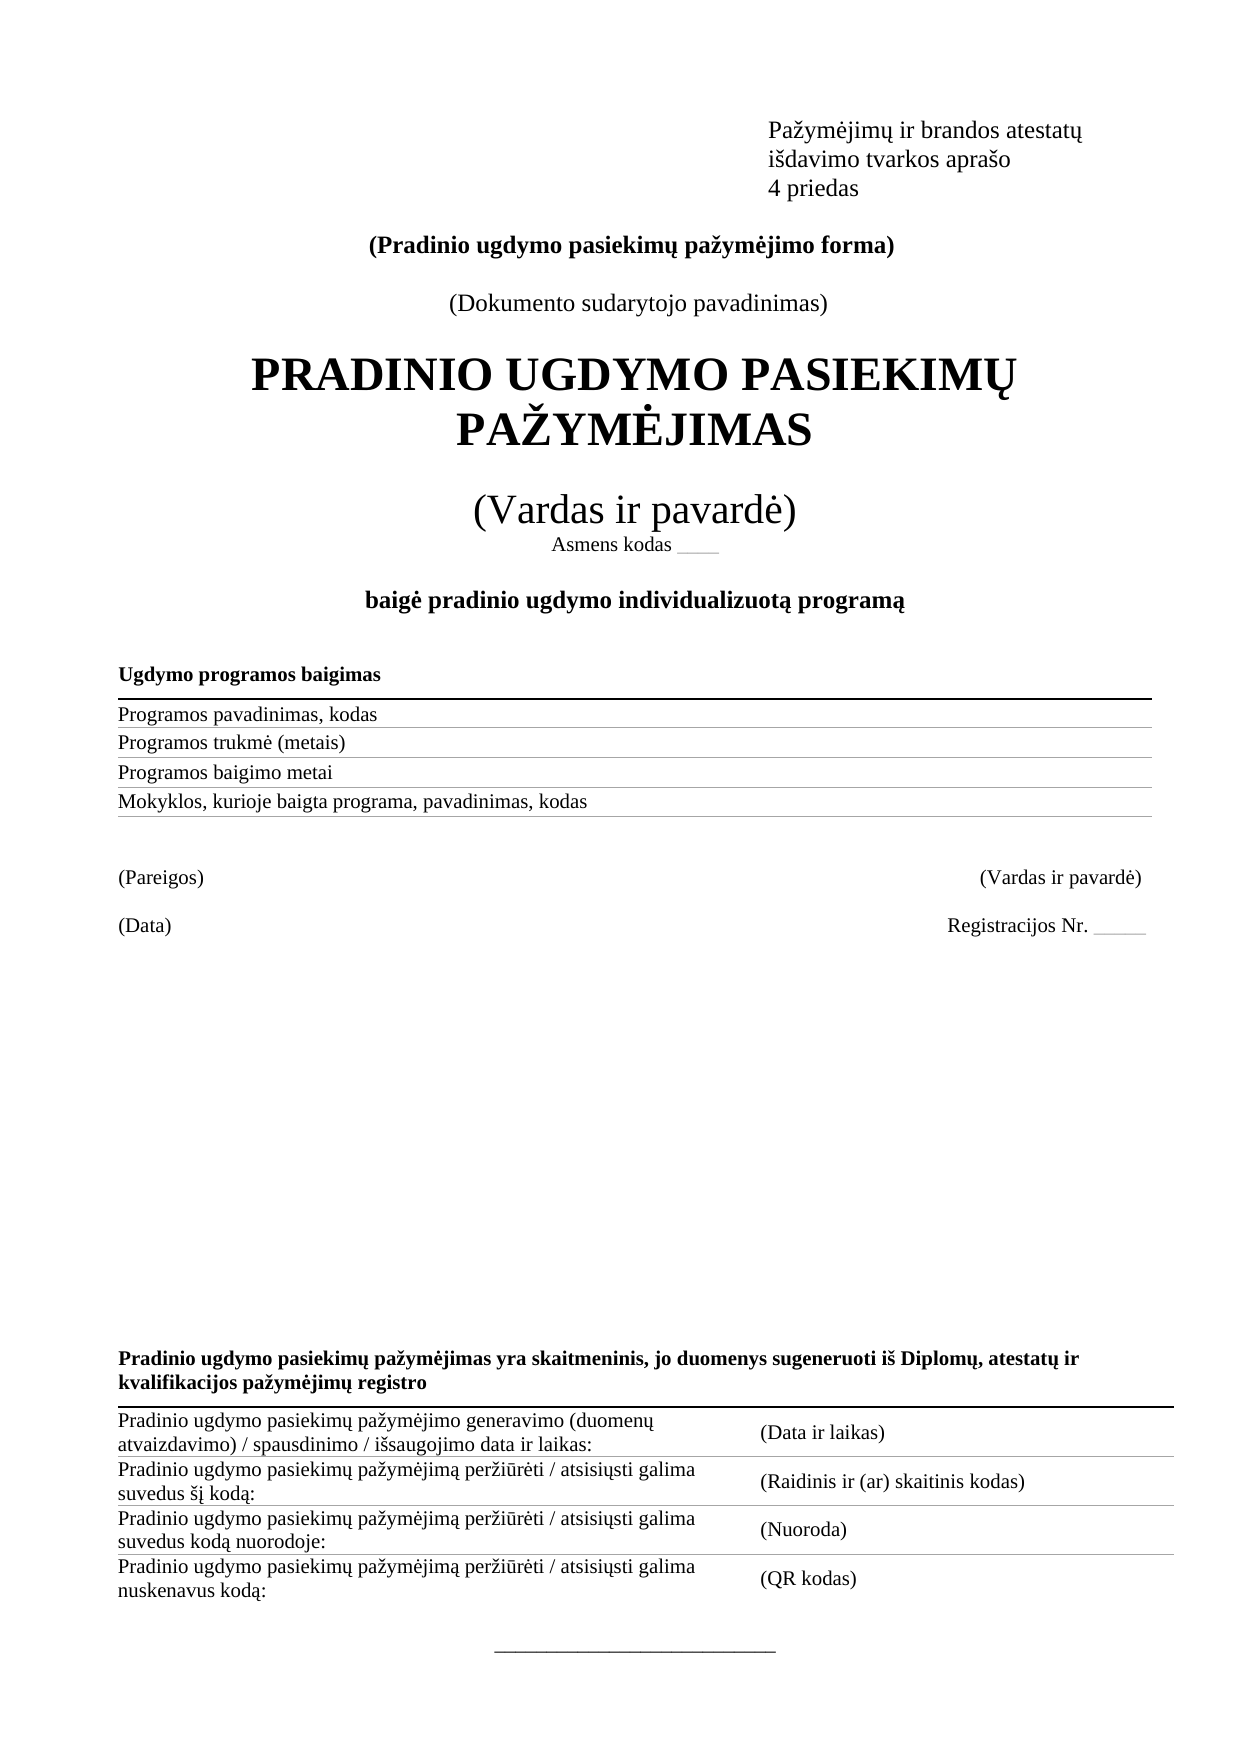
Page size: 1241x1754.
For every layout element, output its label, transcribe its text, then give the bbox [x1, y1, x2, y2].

text PRADINIO UGDYMO PASIEKIMŲ PAŽYMĖJIMAS [118, 345, 1152, 455]
table_cell Pradinio ugdymo pasiekimų pažymėjimą peržiūrėti / atsisiųsti galima suvedus kodą nuorodoje: [118, 1506, 761, 1553]
table_header [724, 700, 1152, 727]
table_header (Data ir laikas) [761, 1408, 1174, 1456]
table_cell Programos baigimo metai [118, 758, 723, 786]
text baigė pradinio ugdymo individualizuotą programą [118, 585, 1152, 613]
text Asmens kodas ____ [118, 532, 1152, 556]
text Ugdymo programos baigimas [118, 662, 1152, 686]
text Pradinio ugdymo pasiekimų pažymėjimas yra skaitmeninis, jo duomenys sugeneruoti iš Diplomų, atestatų ir kvalifikacijos pažymėjimų registro [118, 1346, 1152, 1394]
table_cell Mokyklos, kurioje baigta programa, pavadinimas, kodas [118, 788, 723, 816]
text (Pareigos) (Vardas ir pavardė) [118, 865, 1152, 889]
table_cell (Raidinis ir (ar) skaitinis kodas) [761, 1457, 1174, 1505]
table_cell (Nuoroda) [761, 1506, 1174, 1553]
text Pažymėjimų ir brandos atestatų [532, 115, 1152, 144]
text (Dokumento sudarytojo pavadinimas) [118, 288, 1152, 316]
table_cell (QR kodas) [761, 1555, 1174, 1602]
text (Vardas ir pavardė) [118, 484, 1152, 532]
table_cell [724, 788, 1152, 816]
text (Data) Registracijos Nr. _____ [118, 913, 1152, 937]
table_cell [724, 758, 1152, 786]
text 4 priedas [532, 173, 1152, 201]
text išdavimo tvarkos aprašo [532, 144, 1152, 173]
table_header Programos pavadinimas, kodas [118, 700, 723, 727]
table_cell Pradinio ugdymo pasiekimų pažymėjimą peržiūrėti / atsisiųsti galima nuskenavus kodą: [118, 1555, 761, 1602]
table_cell Programos trukmė (metais) [118, 728, 723, 757]
text (Pradinio ugdymo pasiekimų pažymėjimo forma) [118, 230, 1152, 259]
table_cell Pradinio ugdymo pasiekimų pažymėjimą peržiūrėti / atsisiųsti galima suvedus šį kodą: [118, 1457, 761, 1505]
text ___________________________ [118, 1631, 1152, 1655]
table_header Pradinio ugdymo pasiekimų pažymėjimo generavimo (duomenų atvaizdavimo) / spausdinimo / išsaugojimo data ir laikas: [118, 1408, 761, 1456]
table_cell [724, 728, 1152, 757]
